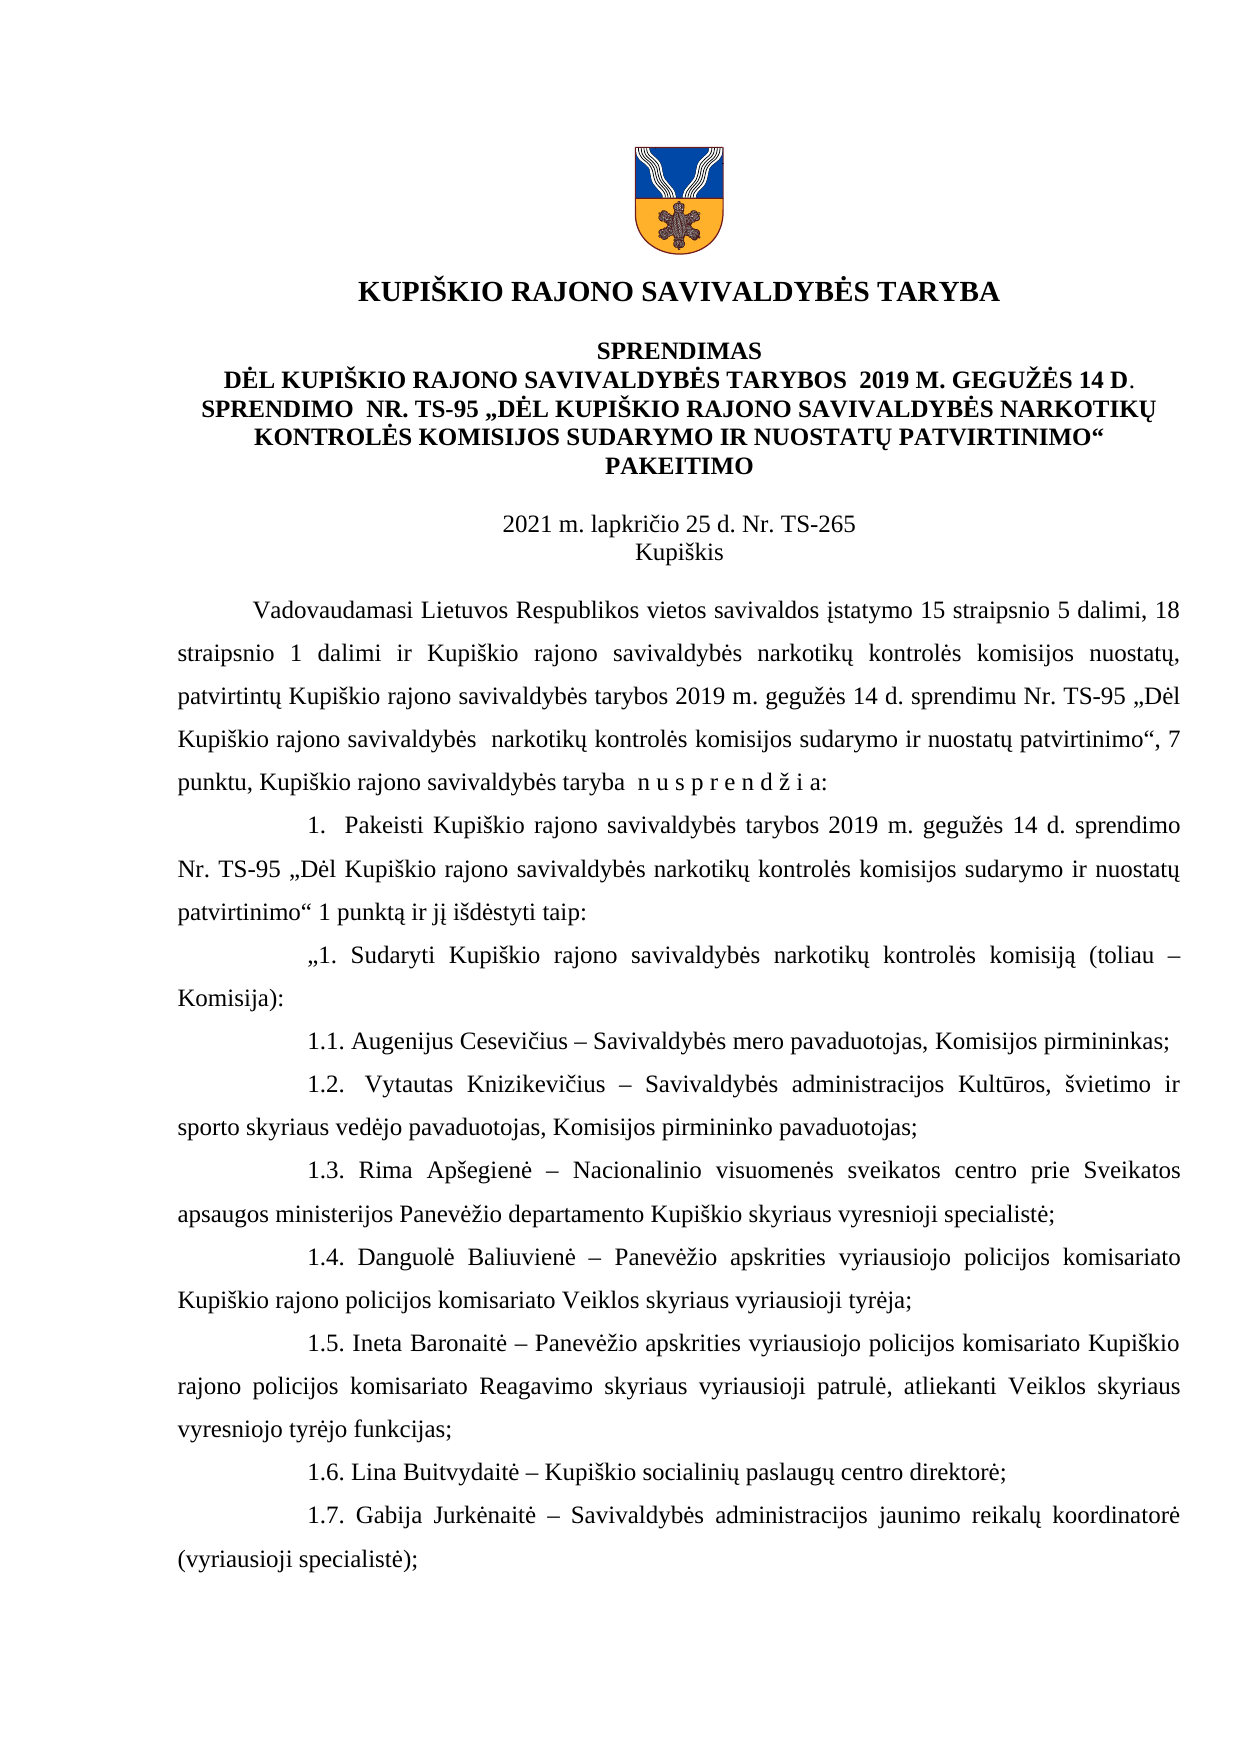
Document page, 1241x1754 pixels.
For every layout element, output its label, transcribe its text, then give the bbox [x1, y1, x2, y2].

text KUPIŠKIO RAJONO SAVIVALDYBĖS TARYBA [177, 274, 1181, 307]
text 1.2. Vytautas Knizikevičius – Savivaldybės administracijos Kultūros, švietimo ir sporto skyriaus vedėjo pavaduotojas, Komisijos pirmininko pavaduotojas; [177, 1069, 1181, 1141]
text DĖL KUPIŠKIO RAJONO SAVIVALDYBĖS TARYBOS 2019 M. GEGUŽĖS 14 D. SPRENDIMO NR. TS-95 „DĖL KUPIŠKIO RAJONO SAVIVALDYBĖS NARKOTIKŲ KONTROLĖS KOMISIJOS SUDARYMO IR NUOSTATŲ PATVIRTINIMO“ PAKEITIMO [177, 365, 1181, 480]
text 1.3. Rima Apšegienė – Nacionalinio visuomenės sveikatos centro prie Sveikatos apsaugos ministerijos Panevėžio departamento Kupiškio skyriaus vyresnioji specialistė; [177, 1156, 1181, 1227]
text 1.5. Ineta Baronaitė – Panevėžio apskrities vyriausiojo policijos komisariato Kupiškio rajono policijos komisariato Reagavimo skyriaus vyriausioji patrulė, atliekanti Veiklos skyriaus vyresniojo tyrėjo funkcijas; [177, 1328, 1181, 1443]
text 1.6. Lina Buitvydaitė – Kupiškio socialinių paslaugų centro direktorė; [177, 1457, 1181, 1486]
text 1.4. Danguolė Baliuvienė – Panevėžio apskrities vyriausiojo policijos komisariato Kupiškio rajono policijos komisariato Veiklos skyriaus vyriausioji tyrėja; [177, 1242, 1181, 1314]
text SPRENDIMAS [177, 336, 1181, 365]
text Vadovaudamasi Lietuvos Respublikos vietos savivaldos įstatymo 15 straipsnio 5 dalimi, 18 straipsnio 1 dalimi ir Kupiškio rajono savivaldybės narkotikų kontrolės komisijos nuostatų, patvirtintų Kupiškio rajono savivaldybės tarybos 2019 m. gegužės 14 d. sprendimu Nr. TS-95 „Dėl Kupiškio rajono savivaldybės narkotikų kontrolės komisijos sudarymo ir nuostatų patvirtinimo“, 7 punktu, Kupiškio rajono savivaldybės taryba n u s p r e n d ž i a: [177, 595, 1181, 796]
text „1. Sudaryti Kupiškio rajono savivaldybės narkotikų kontrolės komisiją (toliau – Komisija): [177, 940, 1181, 1012]
text Kupiškis [177, 537, 1181, 566]
text 1.1. Augenijus Cesevičius – Savivaldybės mero pavaduotojas, Komisijos pirmininkas; [177, 1026, 1181, 1055]
text 2021 m. lapkričio 25 d. Nr. TS-265 [177, 509, 1181, 537]
text 1.7. Gabija Jurkėnaitė – Savivaldybės administracijos jaunimo reikalų koordinatorė (vyriausioji specialistė); [177, 1501, 1181, 1572]
text 1. Pakeisti Kupiškio rajono savivaldybės tarybos 2019 m. gegužės 14 d. sprendimo Nr. TS-95 „Dėl Kupiškio rajono savivaldybės narkotikų kontrolės komisijos sudarymo ir nuostatų patvirtinimo“ 1 punktą ir jį išdėstyti taip: [177, 811, 1181, 926]
